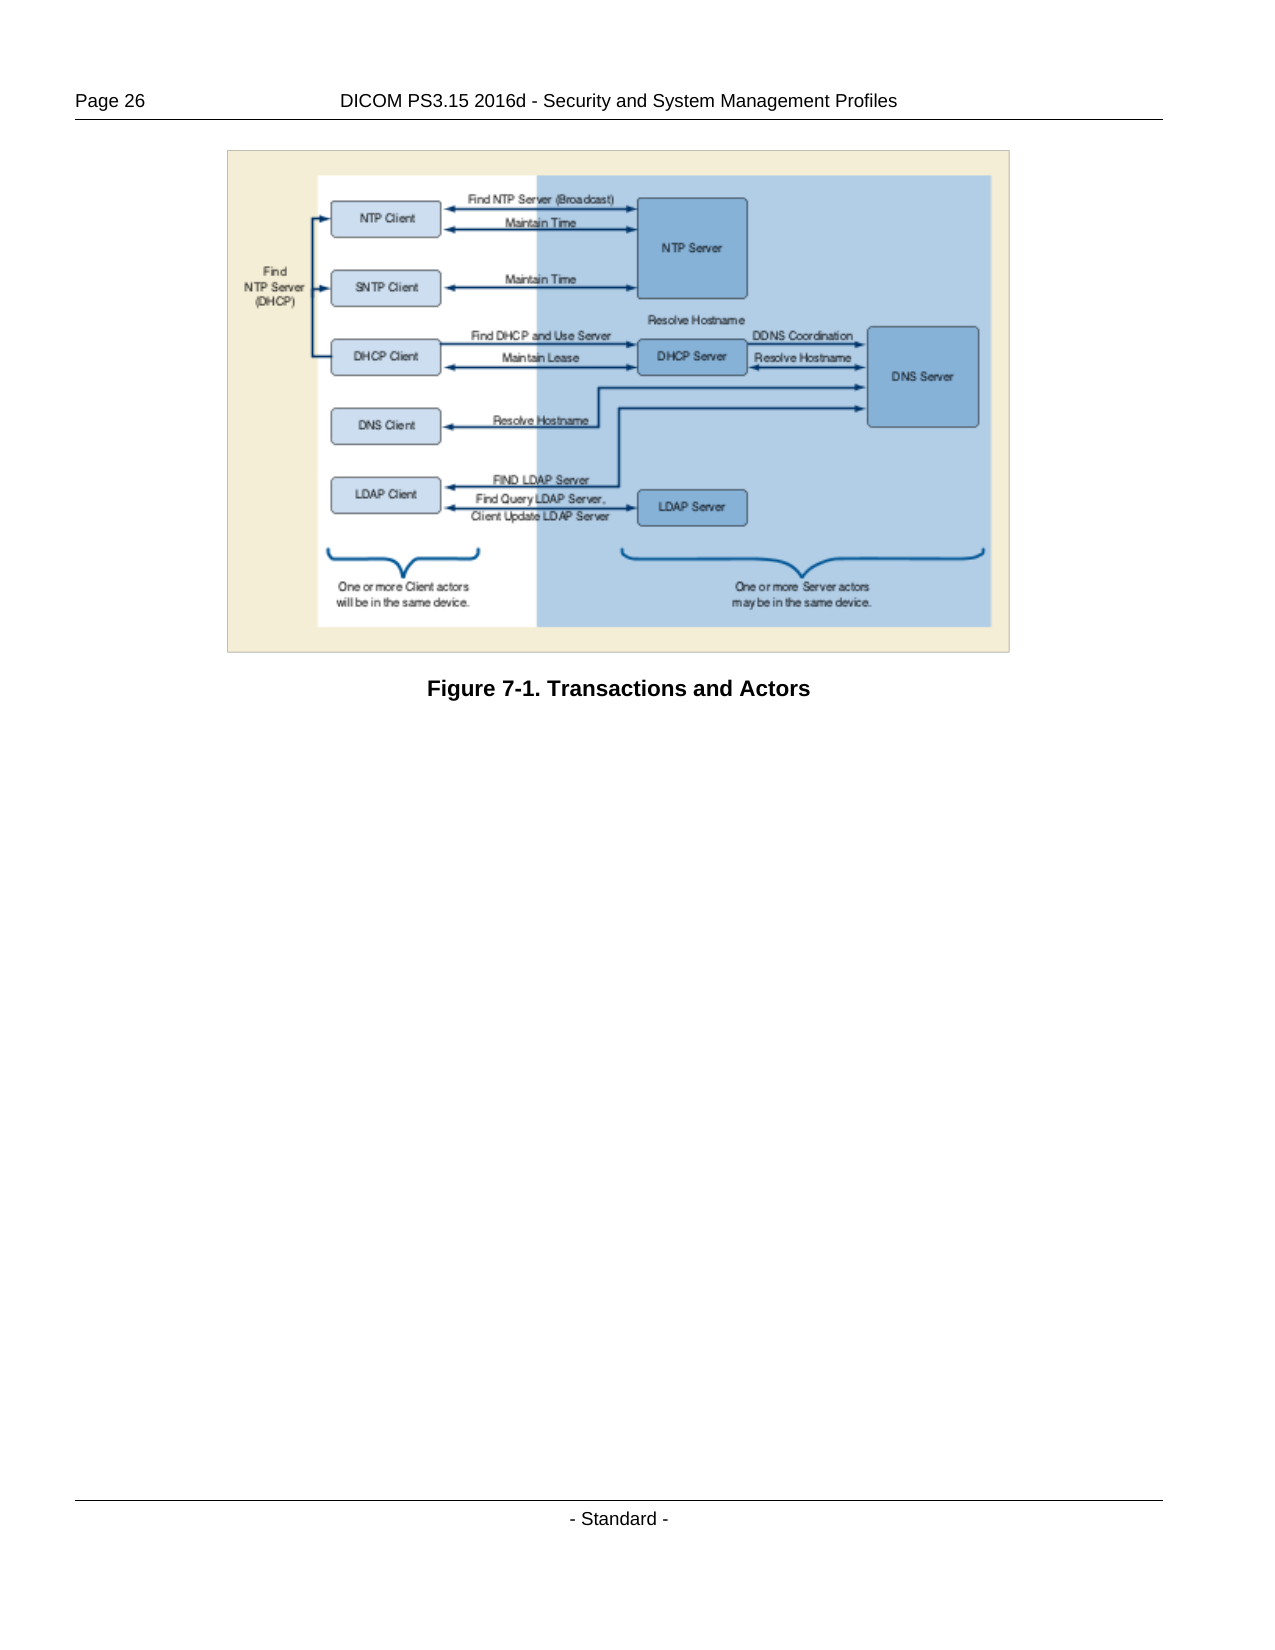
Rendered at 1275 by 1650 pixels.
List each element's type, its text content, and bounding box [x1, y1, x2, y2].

text Figure 7-1. Transactions and Actors [75, 676, 1162, 701]
picture [226, 150, 1011, 654]
